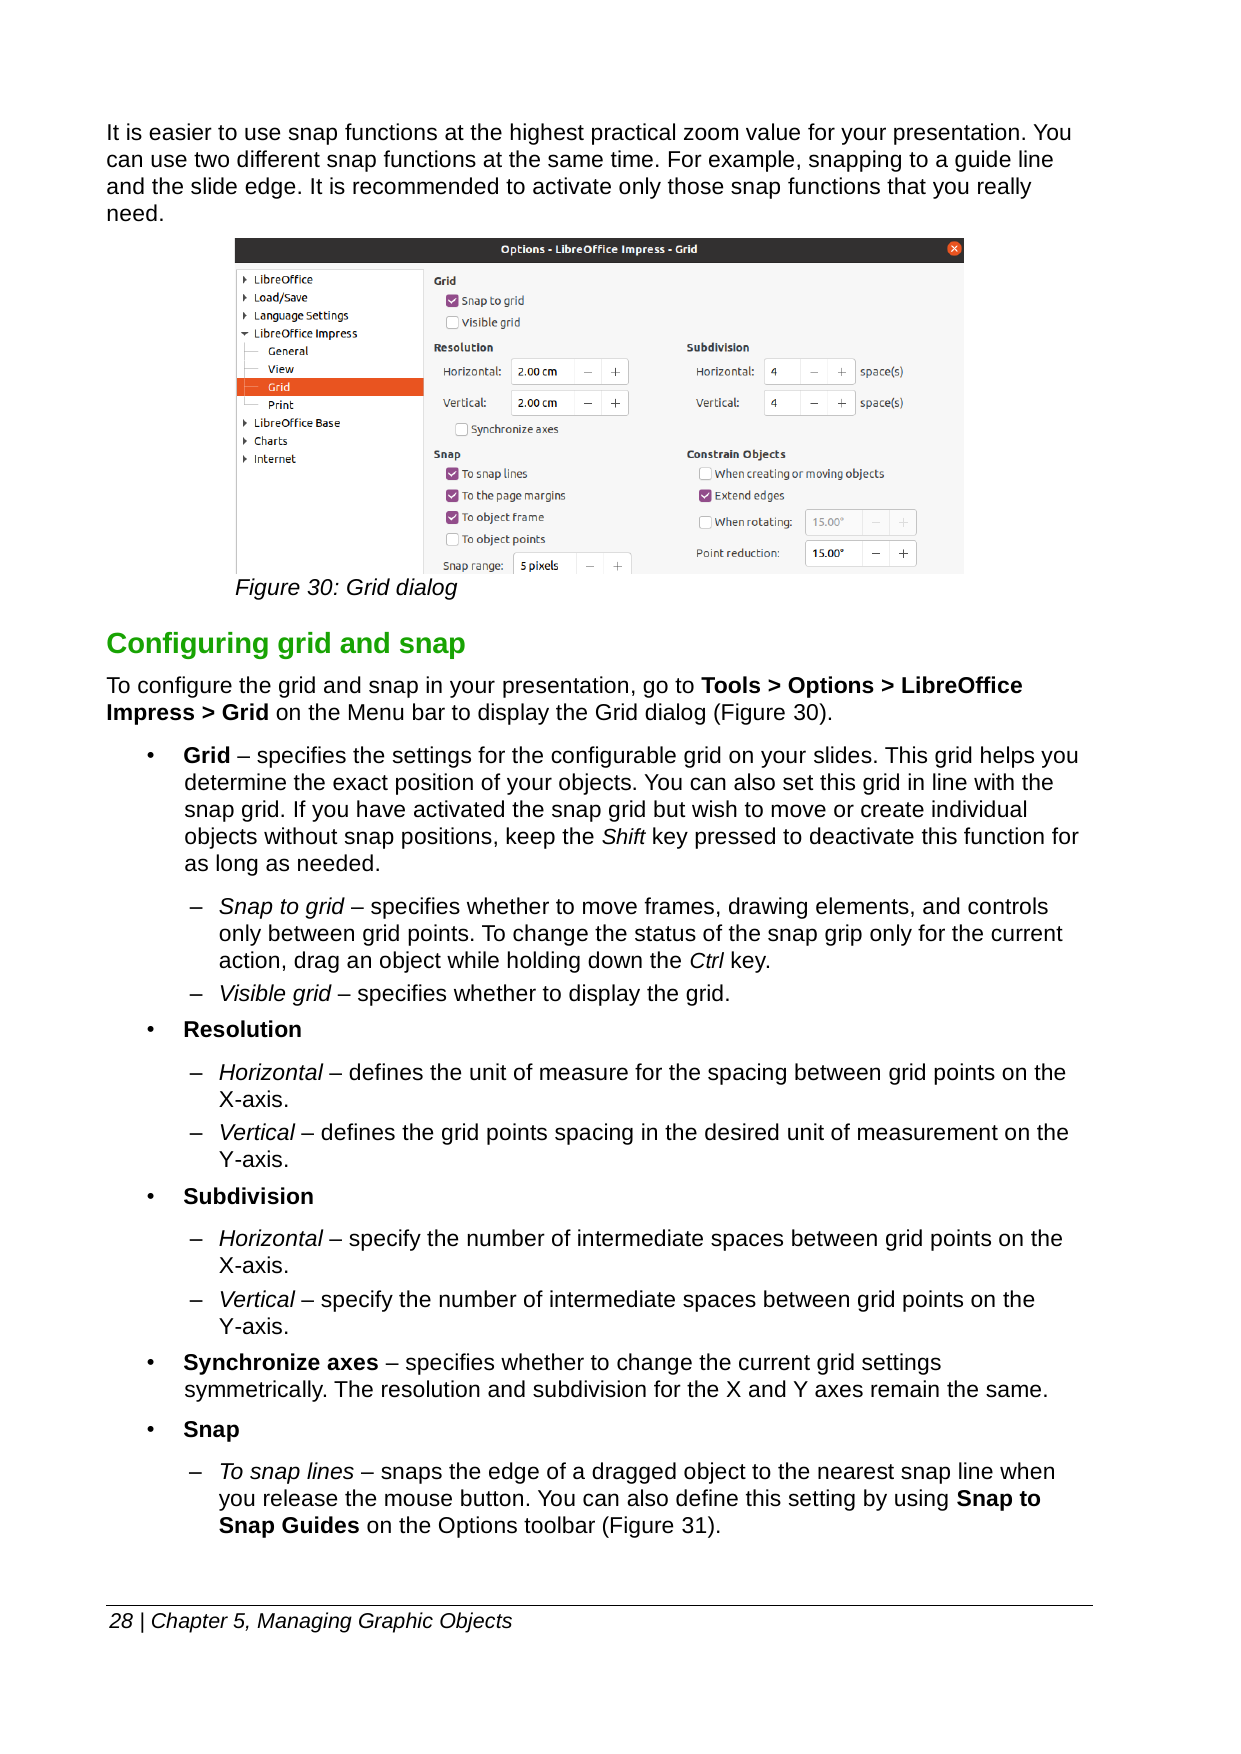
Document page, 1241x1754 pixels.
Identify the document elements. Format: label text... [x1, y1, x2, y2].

text It is easier to use snap functions at the highest practical zoom value for your presentation. You can use two different snap functions at the same time. For example, snapping to a guide line and the slide edge. It is recommended to activate only those snap functions that you really need. [106, 118, 1093, 226]
text Figure 30: Grid dialog [235, 574, 964, 601]
list Visible grid – specifies whether to display the grid. [189, 979, 1093, 1007]
list Horizontal – defines the unit of measure for the spacing between grid points on the X‑axis. [189, 1058, 1093, 1112]
list Resolution [144, 1013, 1093, 1046]
picture [234, 238, 964, 574]
list Snap [144, 1412, 1093, 1445]
list Grid – specifies the settings for the configurable grid on your slides. This grid helps you determine the exact position of your objects. You can also set this grid in line with the snap grid. If you have activated the snap grid but wish to move or create individual objects without snap positions, keep the Shift key pressed to deactivate this function for as long as needed. [144, 738, 1093, 879]
list Synchronize axes – specifies whether to change the current grid settings symmetrically. The resolution and subdivision for the X and Y axes remain the same. [144, 1345, 1093, 1402]
list Vertical – specify the number of intermediate spaces between grid points on the Y‑axis. [189, 1285, 1093, 1339]
list Horizontal – specify the number of intermediate spaces between grid points on the X‑axis. [189, 1224, 1093, 1279]
list Subdivision [144, 1179, 1093, 1212]
subtitle Configuring grid and snap [106, 626, 1093, 659]
list Snap to grid – specifies whether to move frames, drawing elements, and controls only between grid points. To change the status of the snap grip only for the current action, drag an object while holding down the Ctrl key. [189, 892, 1093, 973]
list To snap lines – snaps the edge of a dragged object to the nearest snap line when you release the mouse button. You can also define this setting by using Snap to Snap Guides on the Options toolbar (Figure 31). [189, 1457, 1093, 1539]
list Vertical – defines the grid points spacing in the desired unit of measurement on the Y‑axis. [189, 1119, 1093, 1173]
text To configure the grid and snap in your presentation, go to Tools > Options > LibreOffice Impress > Grid on the Menu bar to display the Grid dialog (Figure 30). [106, 672, 1093, 726]
